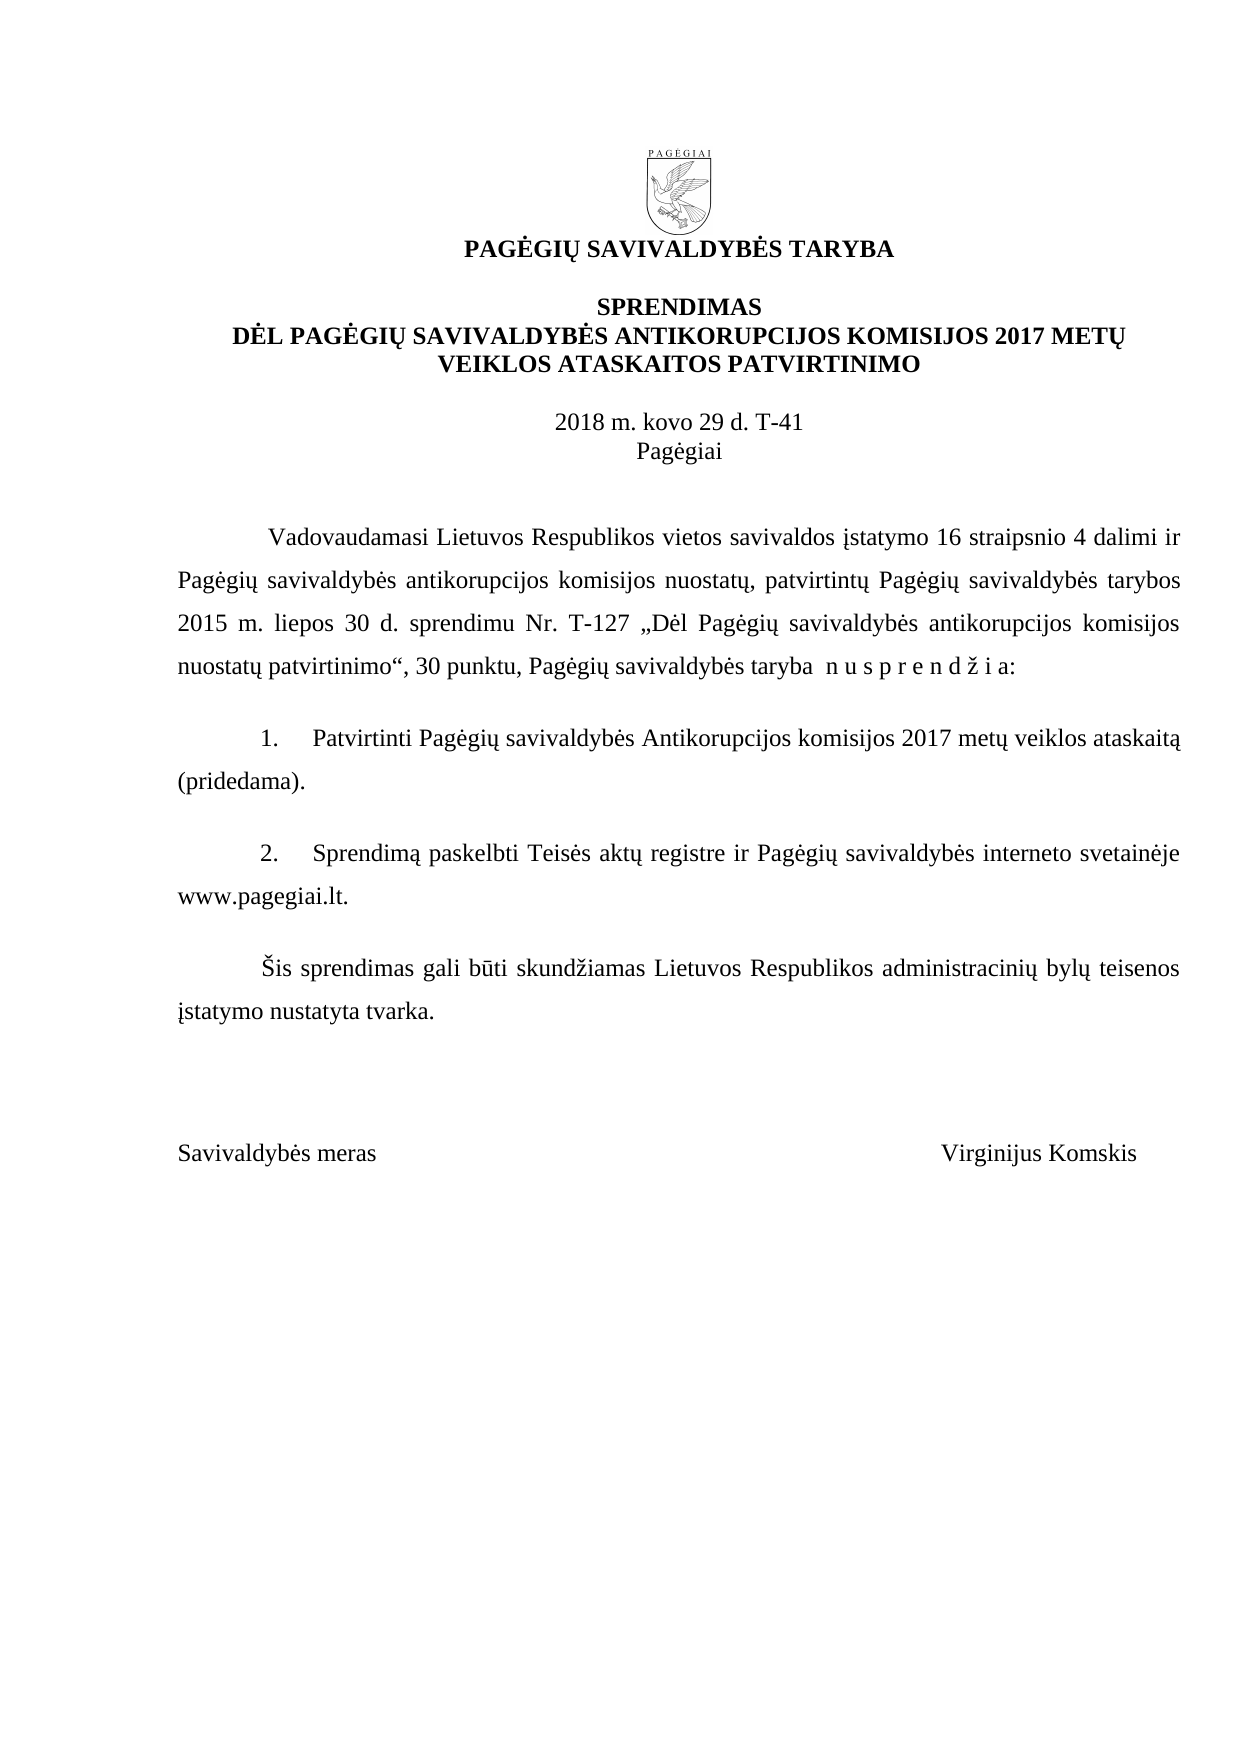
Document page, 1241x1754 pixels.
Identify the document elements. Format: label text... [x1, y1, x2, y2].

text DĖL PAGĖGIŲ SAVIVALDYBĖS ANTIKORUPCIJOS KOMISIJOS 2017 METŲ VEIKLOS ATASKAITOS PATVIRTINIMO [177, 321, 1181, 378]
text 2. Sprendimą paskelbti Teisės aktų registre ir Pagėgių savivaldybės interneto svetainėje www.pagegiai.lt. [177, 838, 1181, 910]
text PAGĖGIŲ SAVIVALDYBĖS taryba [177, 234, 1181, 263]
text 1. Patvirtinti Pagėgių savivaldybės Antikorupcijos komisijos 2017 metų veiklos ataskaitą (pridedama). [177, 723, 1181, 795]
text Savivaldybės meras Virginijus Komskis [177, 1138, 1181, 1167]
text Vadovaudamasi Lietuvos Respublikos vietos savivaldos įstatymo 16 straipsnio 4 dalimi ir Pagėgių savivaldybės antikorupcijos komisijos nuostatų, patvirtintų Pagėgių savivaldybės tarybos 2015 m. liepos 30 d. sprendimu Nr. T-127 „Dėl Pagėgių savivaldybės antikorupcijos komisijos nuostatų patvirtinimo“, 30 punktu, Pagėgių savivaldybės taryba n u s p r e n d ž i a: [177, 522, 1181, 680]
text Pagėgiai [177, 436, 1181, 464]
text Šis sprendimas gali būti skundžiamas Lietuvos Respublikos administracinių bylų teisenos įstatymo nustatyta tvarka. [177, 953, 1181, 1025]
text 2018 m. kovo 29 d. T-41 [177, 407, 1181, 436]
text sprendimas [177, 292, 1181, 321]
